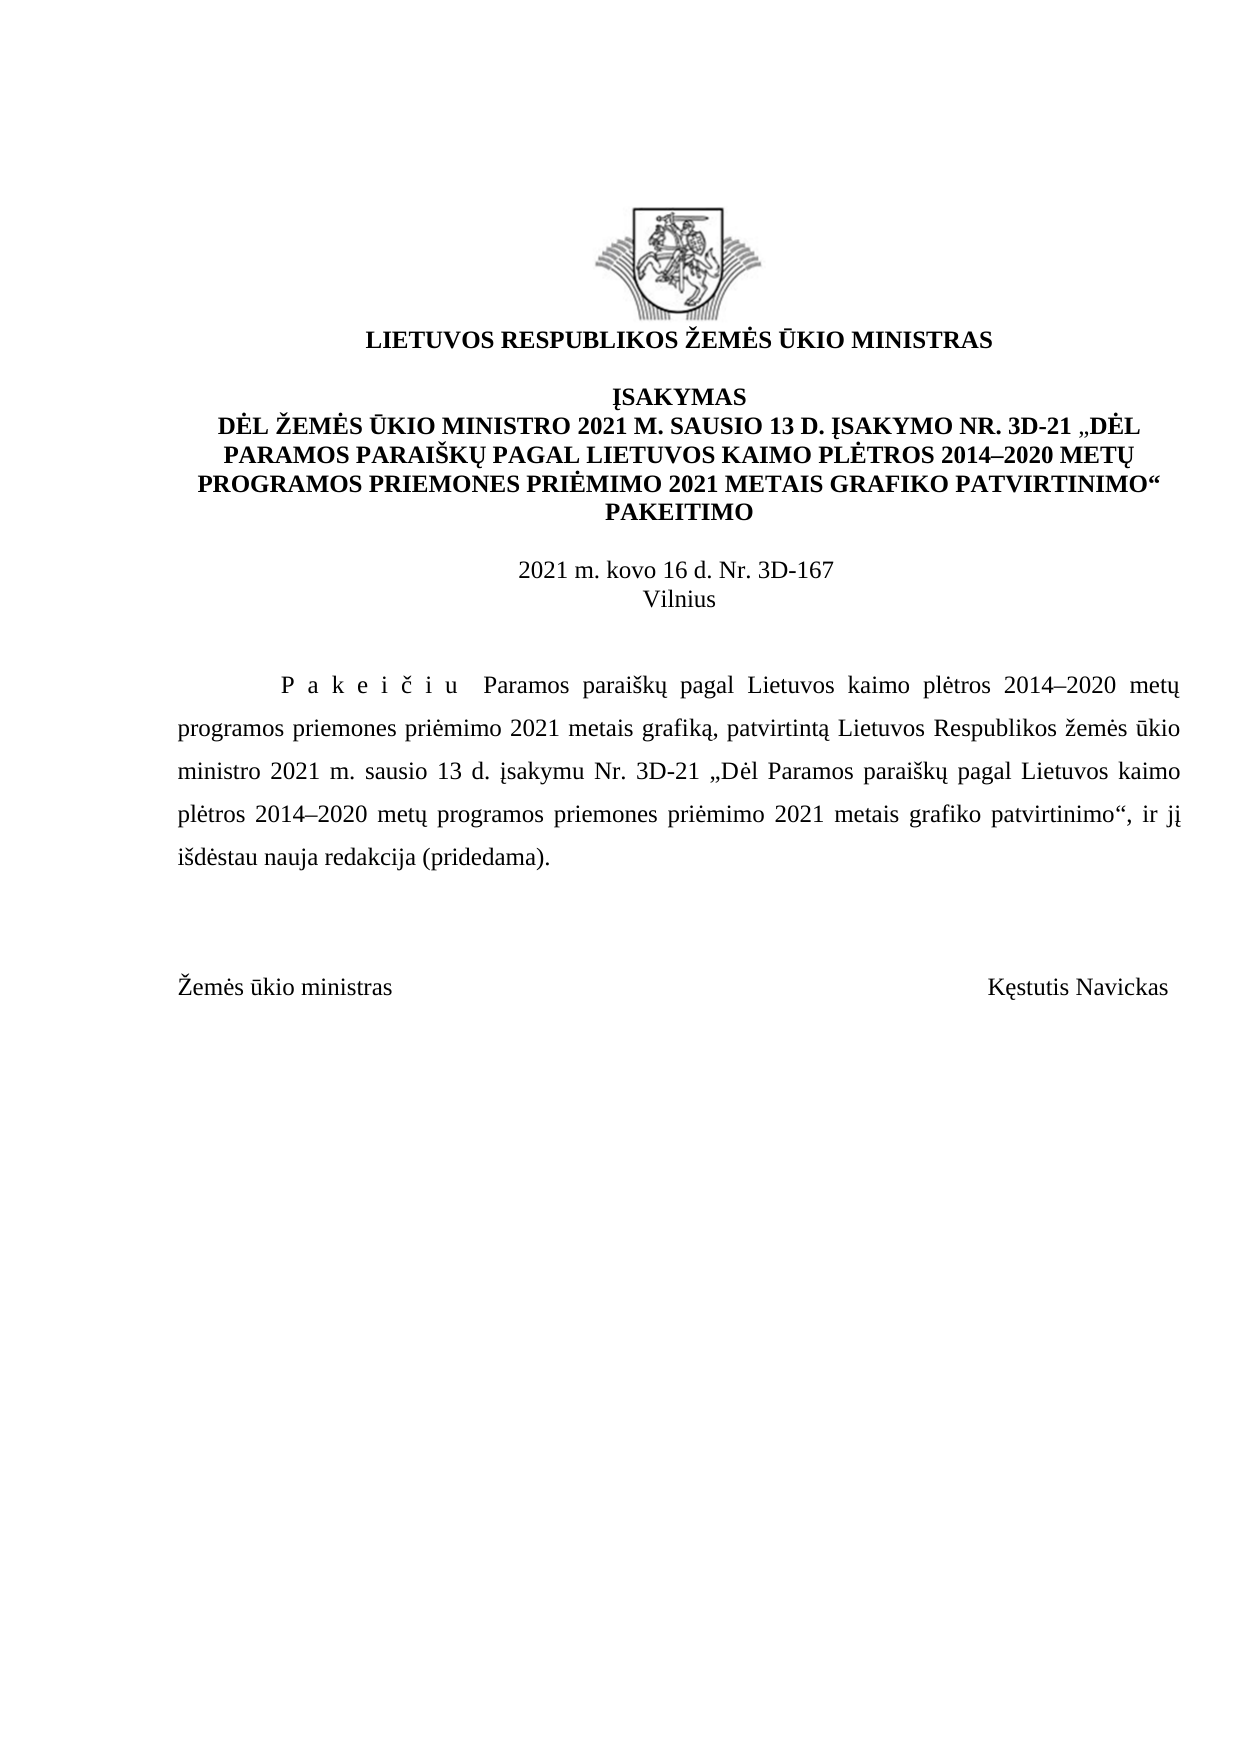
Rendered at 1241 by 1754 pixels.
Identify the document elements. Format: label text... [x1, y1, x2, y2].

text LIETUVOS RESPUBLIKOS ŽEMĖS ŪKIO MINISTRAS [177, 325, 1181, 354]
text Žemės ūkio ministras Kęstutis Navickas [177, 972, 1181, 1001]
text Vilnius [177, 584, 1181, 612]
text ĮSAKYMAS [177, 382, 1181, 411]
text DĖL ŽEMĖS ŪKIO MINISTRO 2021 M. SAUSIO 13 D. ĮSAKYMO NR. 3D-21 „DĖL PARAMOS PARAIŠKŲ PAGAL LIETUVOS KAIMO PLĖTROS 2014–2020 METŲ PROGRAMOS PRIEMONES PRIĖMIMO 2021 METAIS GRAFIKO PATVIRTINIMO“ PAKEITIMO [177, 411, 1181, 526]
text P a k e i č i u Paramos paraiškų pagal Lietuvos kaimo plėtros 2014–2020 metų programos priemones priėmimo 2021 metais grafiką, patvirtintą Lietuvos Respublikos žemės ūkio ministro 2021 m. sausio 13 d. įsakymu Nr. 3D-21 „Dėl Paramos paraiškų pagal Lietuvos kaimo plėtros 2014–2020 metų programos priemones priėmimo 2021 metais grafiko patvirtinimo“, ir jį išdėstau nauja redakcija (pridedama). [177, 670, 1181, 871]
text 2021 m. kovo 16 d. Nr. 3D-167 [177, 555, 1181, 584]
